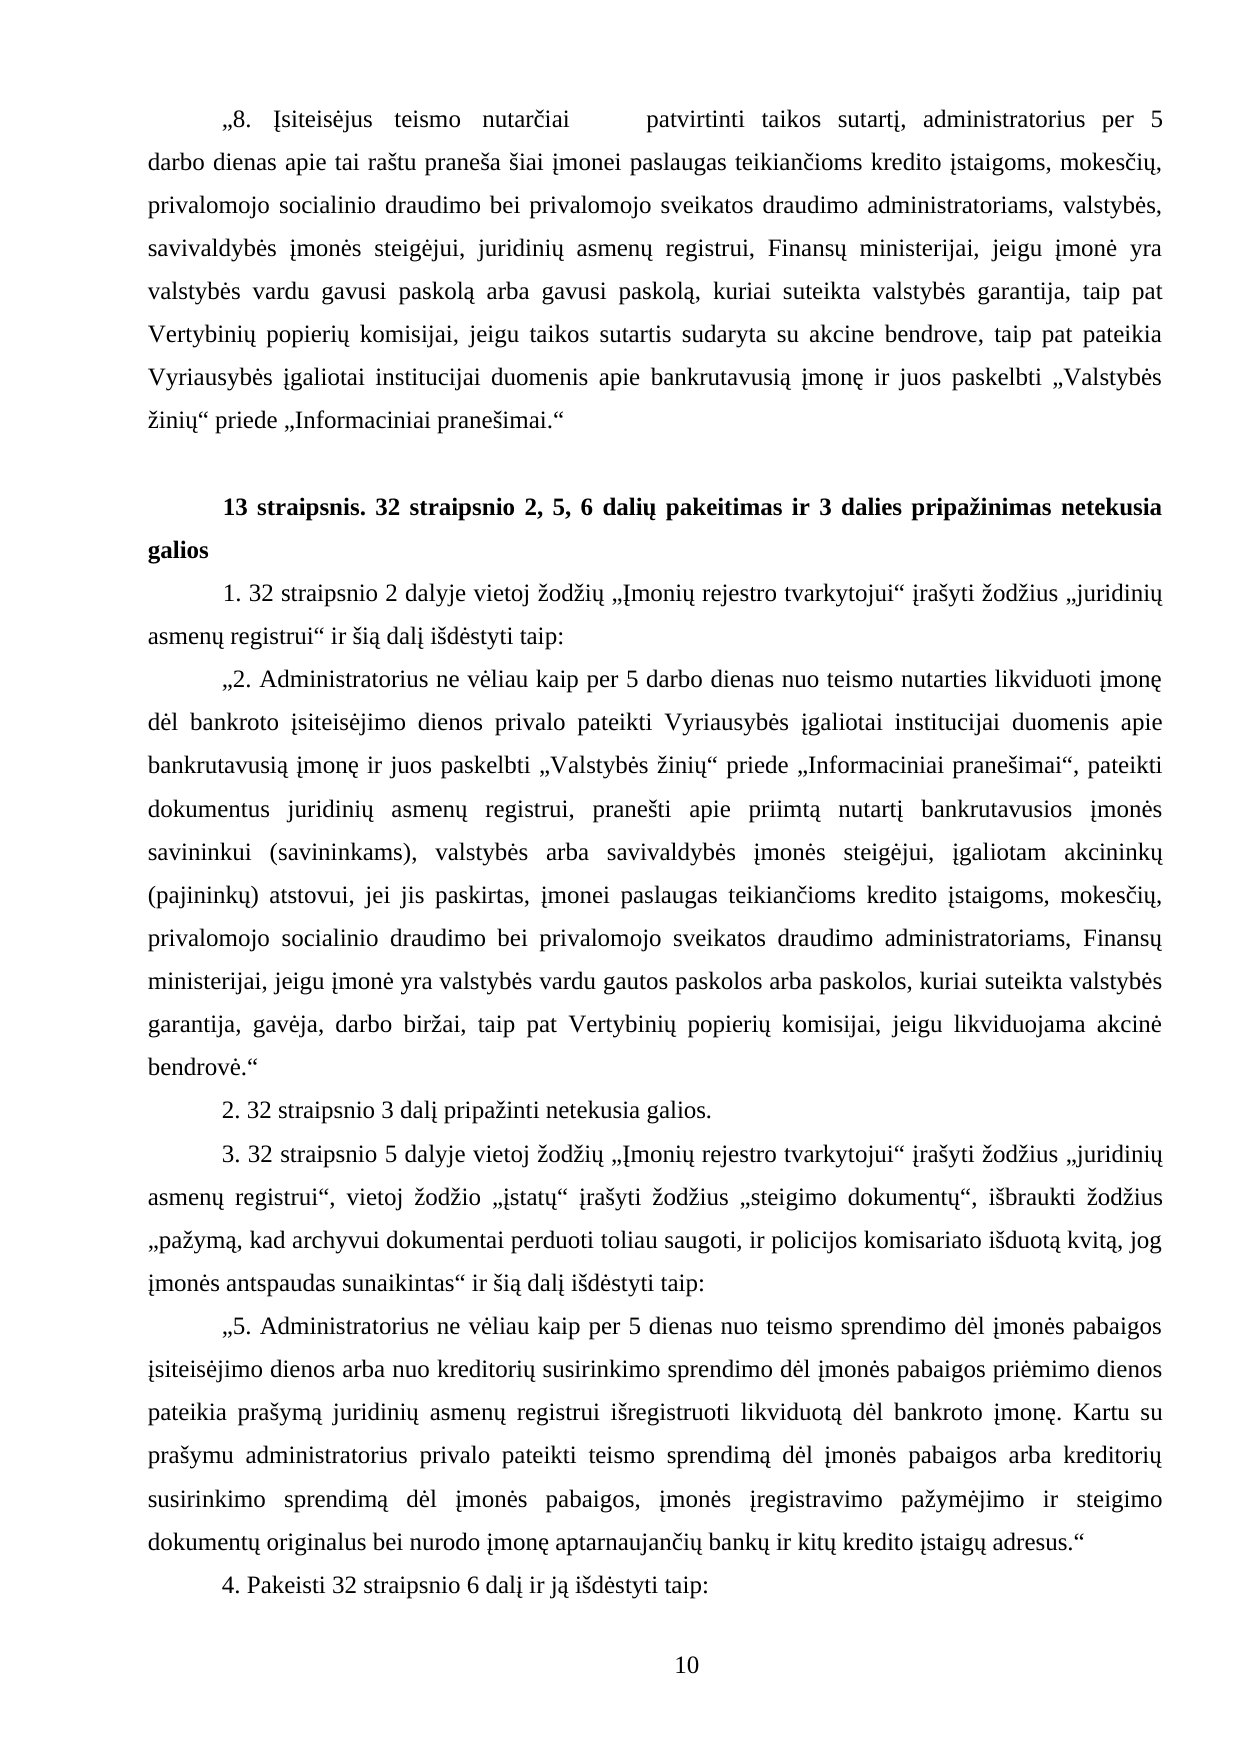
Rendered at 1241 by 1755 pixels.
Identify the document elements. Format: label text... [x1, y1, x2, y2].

text 13 straipsnis. 32 straipsnio 2, 5, 6 dalių pakeitimas ir 3 dalies pripažinimas netekusia galios [148, 492, 1163, 564]
text 2. 32 straipsnio 3 dalį pripažinti netekusia galios. [148, 1096, 1163, 1124]
text „5. Administratorius ne vėliau kaip per 5 dienas nuo teismo sprendimo dėl įmonės pabaigos įsiteisėjimo dienos arba nuo kreditorių susirinkimo sprendimo dėl įmonės pabaigos priėmimo dienos pateikia prašymą juridinių asmenų registrui išregistruoti likviduotą dėl bankroto įmonę. Kartu su prašymu administratorius privalo pateikti teismo sprendimą dėl įmonės pabaigos arba kreditorių susirinkimo sprendimą dėl įmonės pabaigos, įmonės įregistravimo pažymėjimo ir steigimo dokumentų originalus bei nurodo įmonę aptarnaujančių bankų ir kitų kredito įstaigų adresus.“ [148, 1311, 1163, 1556]
text 1. 32 straipsnio 2 dalyje vietoj žodžių „Įmonių rejestro tvarkytojui“ įrašyti žodžius „juridinių asmenų registrui“ ir šią dalį išdėstyti taip: [148, 578, 1163, 650]
text „2. Administratorius ne vėliau kaip per 5 darbo dienas nuo teismo nutarties likviduoti įmonę dėl bankroto įsiteisėjimo dienos privalo pateikti Vyriausybės įgaliotai institucijai duomenis apie bankrutavusią įmonę ir juos paskelbti „Valstybės žinių“ priede „Informaciniai pranešimai“, pateikti dokumentus juridinių asmenų registrui, pranešti apie priimtą nutartį bankrutavusios įmonės savininkui (savininkams), valstybės arba savivaldybės įmonės steigėjui, įgaliotam akcininkų (pajininkų) atstovui, jei jis paskirtas, įmonei paslaugas teikiančioms kredito įstaigoms, mokesčių, privalomojo socialinio draudimo bei privalomojo sveikatos draudimo administratoriams, Finansų ministerijai, jeigu įmonė yra valstybės vardu gautos paskolos arba paskolos, kuriai suteikta valstybės garantija, gavėja, darbo biržai, taip pat Vertybinių popierių komisijai, jeigu likviduojama akcinė bendrovė.“ [148, 664, 1163, 1081]
text 3. 32 straipsnio 5 dalyje vietoj žodžių „Įmonių rejestro tvarkytojui“ įrašyti žodžius „juridinių asmenų registrui“, vietoj žodžio „įstatų“ įrašyti žodžius „steigimo dokumentų“, išbraukti žodžius „pažymą, kad archyvui dokumentai perduoti toliau saugoti, ir policijos komisariato išduotą kvitą, jog įmonės antspaudas sunaikintas“ ir šią dalį išdėstyti taip: [148, 1139, 1163, 1297]
text 4. Pakeisti 32 straipsnio 6 dalį ir ją išdėstyti taip: [148, 1570, 1163, 1599]
text „8. Įsiteisėjus teismo nutarčiai patvirtinti taikos sutartį, administratorius per 5 darbo dienas apie tai raštu praneša šiai įmonei paslaugas teikiančioms kredito įstaigoms, mokesčių, privalomojo socialinio draudimo bei privalomojo sveikatos draudimo administratoriams, valstybės, savivaldybės įmonės steigėjui, juridinių asmenų registrui, Finansų ministerijai, jeigu įmonė yra valstybės vardu gavusi paskolą arba gavusi paskolą, kuriai suteikta valstybės garantija, taip pat Vertybinių popierių komisijai, jeigu taikos sutartis sudaryta su akcine bendrove, taip pat pateikia Vyriausybės įgaliotai institucijai duomenis apie bankrutavusią įmonę ir juos paskelbti „Valstybės žinių“ priede „Informaciniai pranešimai.“ [148, 104, 1163, 434]
